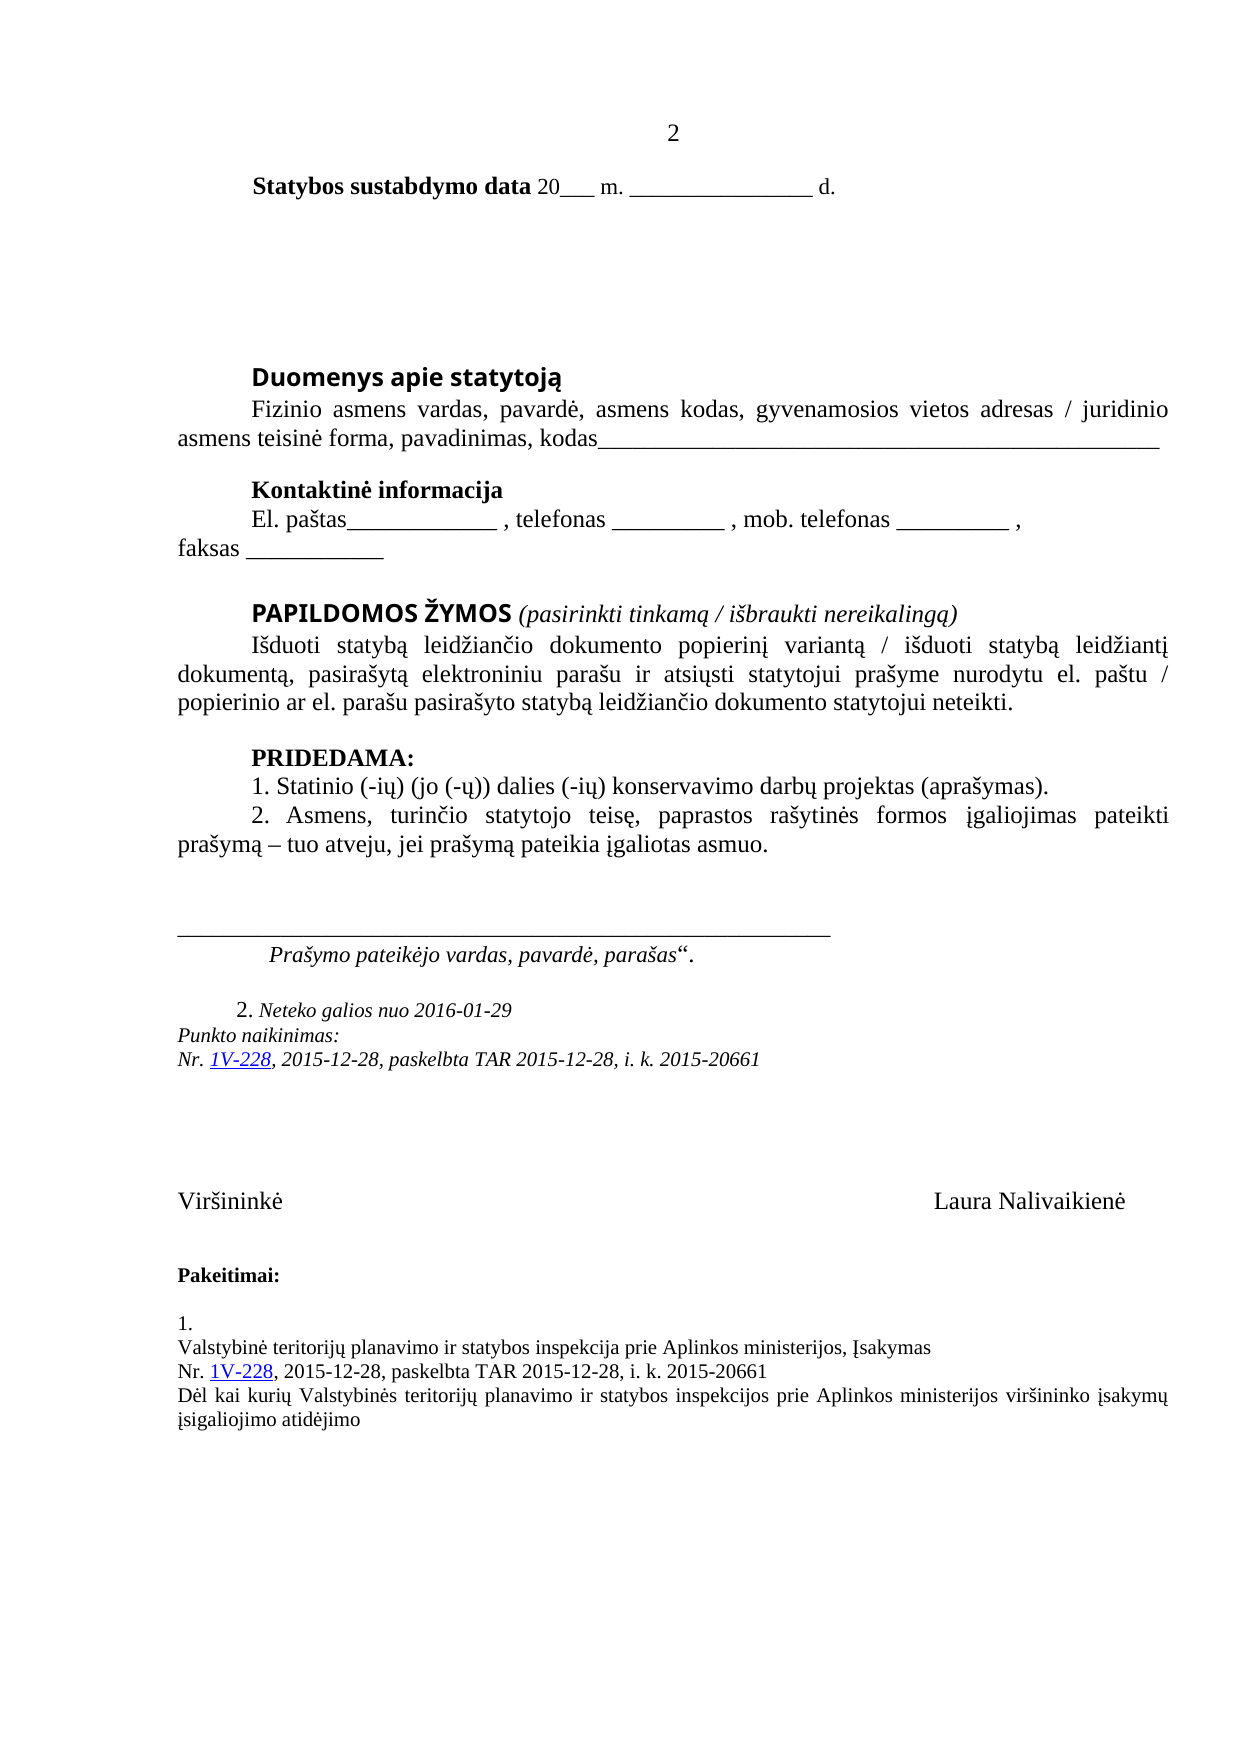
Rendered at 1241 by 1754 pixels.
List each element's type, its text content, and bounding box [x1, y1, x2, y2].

text Išduoti statybą leidžiančio dokumento popierinį variantą / išduoti statybą leidžiantį dokumentą, pasirašytą elektroniniu parašu ir atsiųsti statytojui prašyme nurodytu el. paštu / popierinio ar el. parašu pasirašyto statybą leidžiančio dokumento statytojui neteikti. [177, 630, 1169, 716]
text PRIDEDAMA: [177, 743, 1169, 771]
text Nr. 1V-228, 2015-12-28, paskelbta TAR 2015-12-28, i. k. 2015-20661 [177, 1359, 1169, 1383]
text Dėl kai kurių Valstybinės teritorijų planavimo ir statybos inspekcijos prie Aplinkos ministerijos viršininko įsakymų įsigaliojimo atidėjimo [177, 1383, 1169, 1431]
text 1. Statinio (-ių) (jo (-ų)) dalies (-ių) konservavimo darbų projektas (aprašymas). [177, 771, 1169, 800]
text _________________________________________________________ [177, 913, 1169, 939]
text Nr. 1V-228, 2015-12-28, paskelbta TAR 2015-12-28, i. k. 2015-20661 [177, 1047, 1169, 1071]
text Statybos sustabdymo data 20___ m. ________________ d. [177, 171, 1169, 200]
text Punkto naikinimas: [177, 1023, 1169, 1047]
text Kontaktinė informacija [177, 476, 1169, 504]
text 1. [177, 1311, 1169, 1335]
text Papildomos žymos (pasirinkti tinkamą / išbraukti nereikalingą) [177, 596, 1169, 630]
text Viršininkė Laura Nalivaikienė [177, 1186, 1169, 1215]
text Prašymo pateikėjo vardas, pavardė, parašas“. [177, 939, 1169, 968]
text 2. Asmens, turinčio statytojo teisę, paprastos rašytinės formos įgaliojimas pateikti prašymą – tuo atveju, jei prašymą pateikia įgaliotas asmuo. [177, 800, 1169, 858]
text Valstybinė teritorijų planavimo ir statybos inspekcija prie Aplinkos ministerijos, Įsakymas [177, 1335, 1169, 1359]
text Fizinio asmens vardas, pavardė, asmens kodas, gyvenamosios vietos adresas / juridinio asmens teisinė forma, pavadinimas, kodas_________________________________________________ [177, 394, 1169, 452]
text El. paštas____________ , telefonas _________ , mob. telefonas _________ , faksas ___________ [177, 504, 1169, 562]
text Duomenys apie statytoją [177, 360, 1169, 394]
text 2. Neteko galios nuo 2016-01-29 [177, 997, 1169, 1023]
text Pakeitimai: [177, 1263, 1169, 1287]
